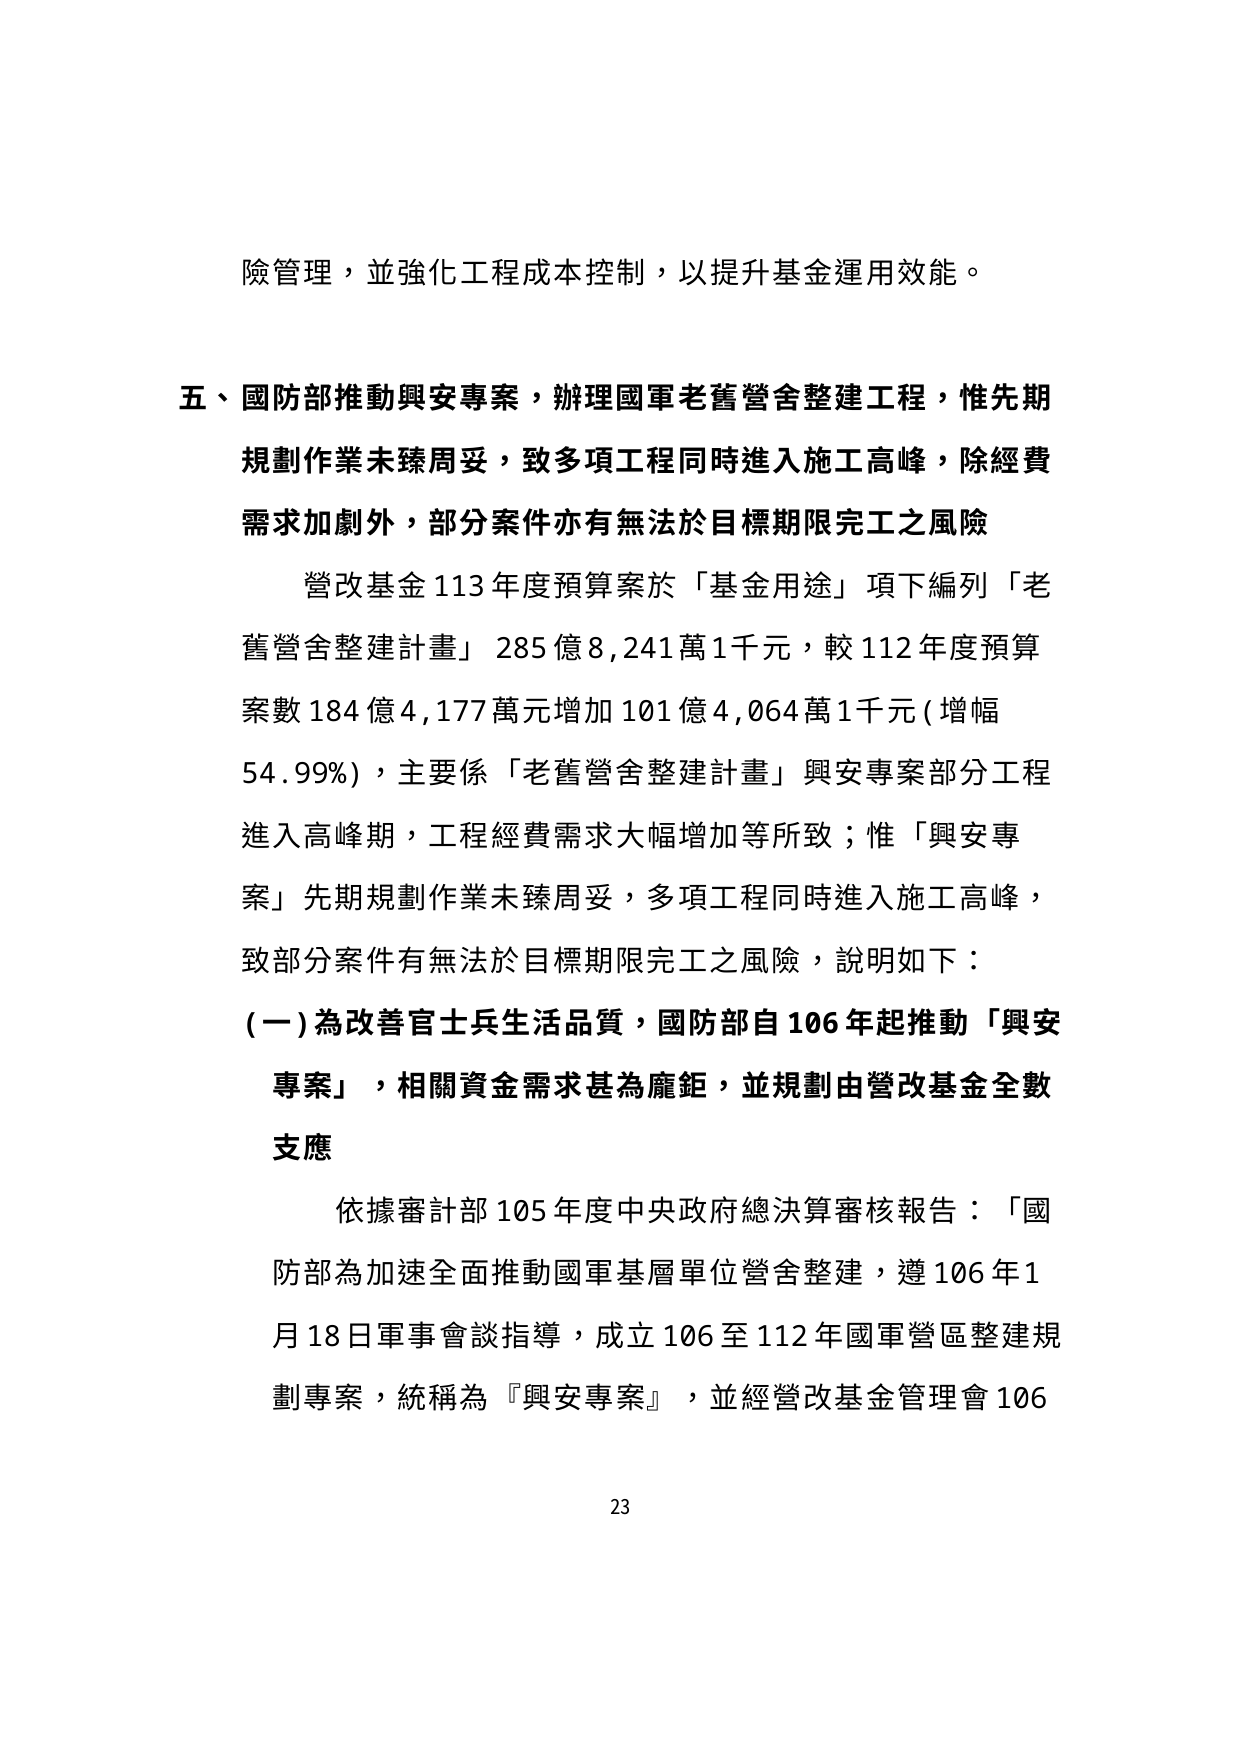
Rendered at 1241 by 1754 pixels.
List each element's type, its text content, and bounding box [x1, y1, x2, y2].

text 依據審計部105年度中央政府總決算審核報告：「國防部為加速全面推動國軍基層單位營舍整建，遵106年1月18日軍事會談指導，成立106至112年國軍營區整建規劃專案，統稱為『興安專案』，並經營改基金管理會106 [266, 1167, 1063, 1417]
text 五、國防部推動興安專案，辦理國軍老舊營舍整建工程，惟先期規劃作業未臻周妥，致多項工程同時進入施工高峰，除經費需求加劇外，部分案件亦有無法於目標期限完工之風險 [177, 354, 1063, 542]
text (一)為改善官士兵生活品質，國防部自106年起推動「興安專案」，相關資金需求甚為龐鉅，並規劃由營改基金全數支應 [236, 979, 1063, 1167]
text 綜上，國防部自101年起將部分重大軍事工程及設施納入營改基金辦理，使其業務範圍不斷擴大，加以目前執行中支出計畫(如興安專案等)亦將於113至115年度進入付款高峰期，造成基金財務沉重負擔；惟營改基金主要收入來源處理期程較長，且易受市場景氣因素影響，倘收入不如預期將產生資金短絀。復按營改基金112至117年度財務收支預估，116年度將出現入不敷出之資金缺口，恐影響相關業務之執行，允宜妥謀善策因應，加強財務規劃、成本效益評估及風險管理，並強化工程成本控制，以提升基金運用效能。 [236, 229, 1063, 292]
text 營改基金113年度預算案於「基金用途」項下編列「老舊營舍整建計畫」285億8,241萬1千元，較112年度預算案數184億4,177萬元增加101億4,064萬1千元(增幅54.99%)，主要係「老舊營舍整建計畫」興安專案部分工程進入高峰期，工程經費需求大幅增加等所致；惟「興安專案」先期規劃作業未臻周妥，多項工程同時進入施工高峰，致部分案件有無法於目標期限完工之風險，說明如下： [236, 542, 1063, 979]
